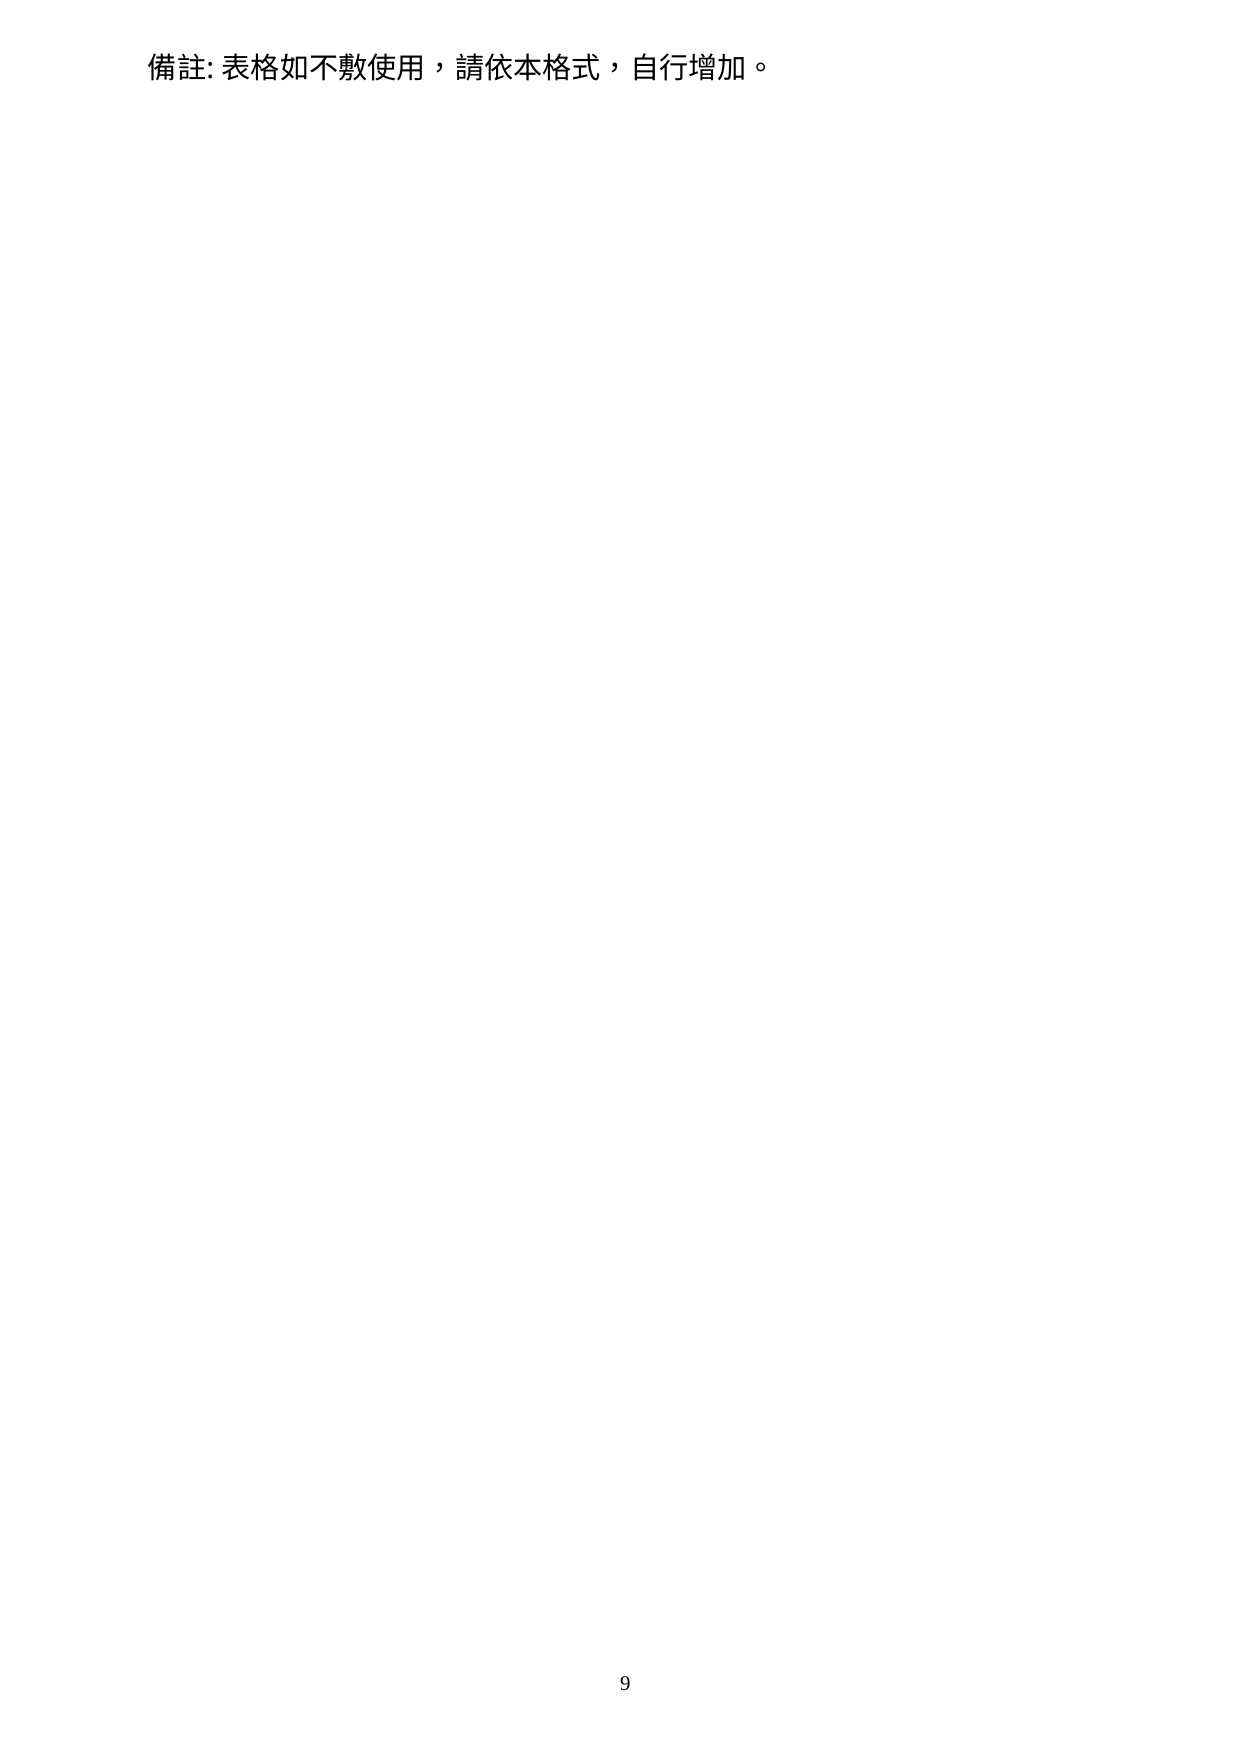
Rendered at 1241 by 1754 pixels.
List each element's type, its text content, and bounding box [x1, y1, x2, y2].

text 備註: 表格如不敷使用，請依本格式，自行增加。 [148, 35, 1092, 97]
